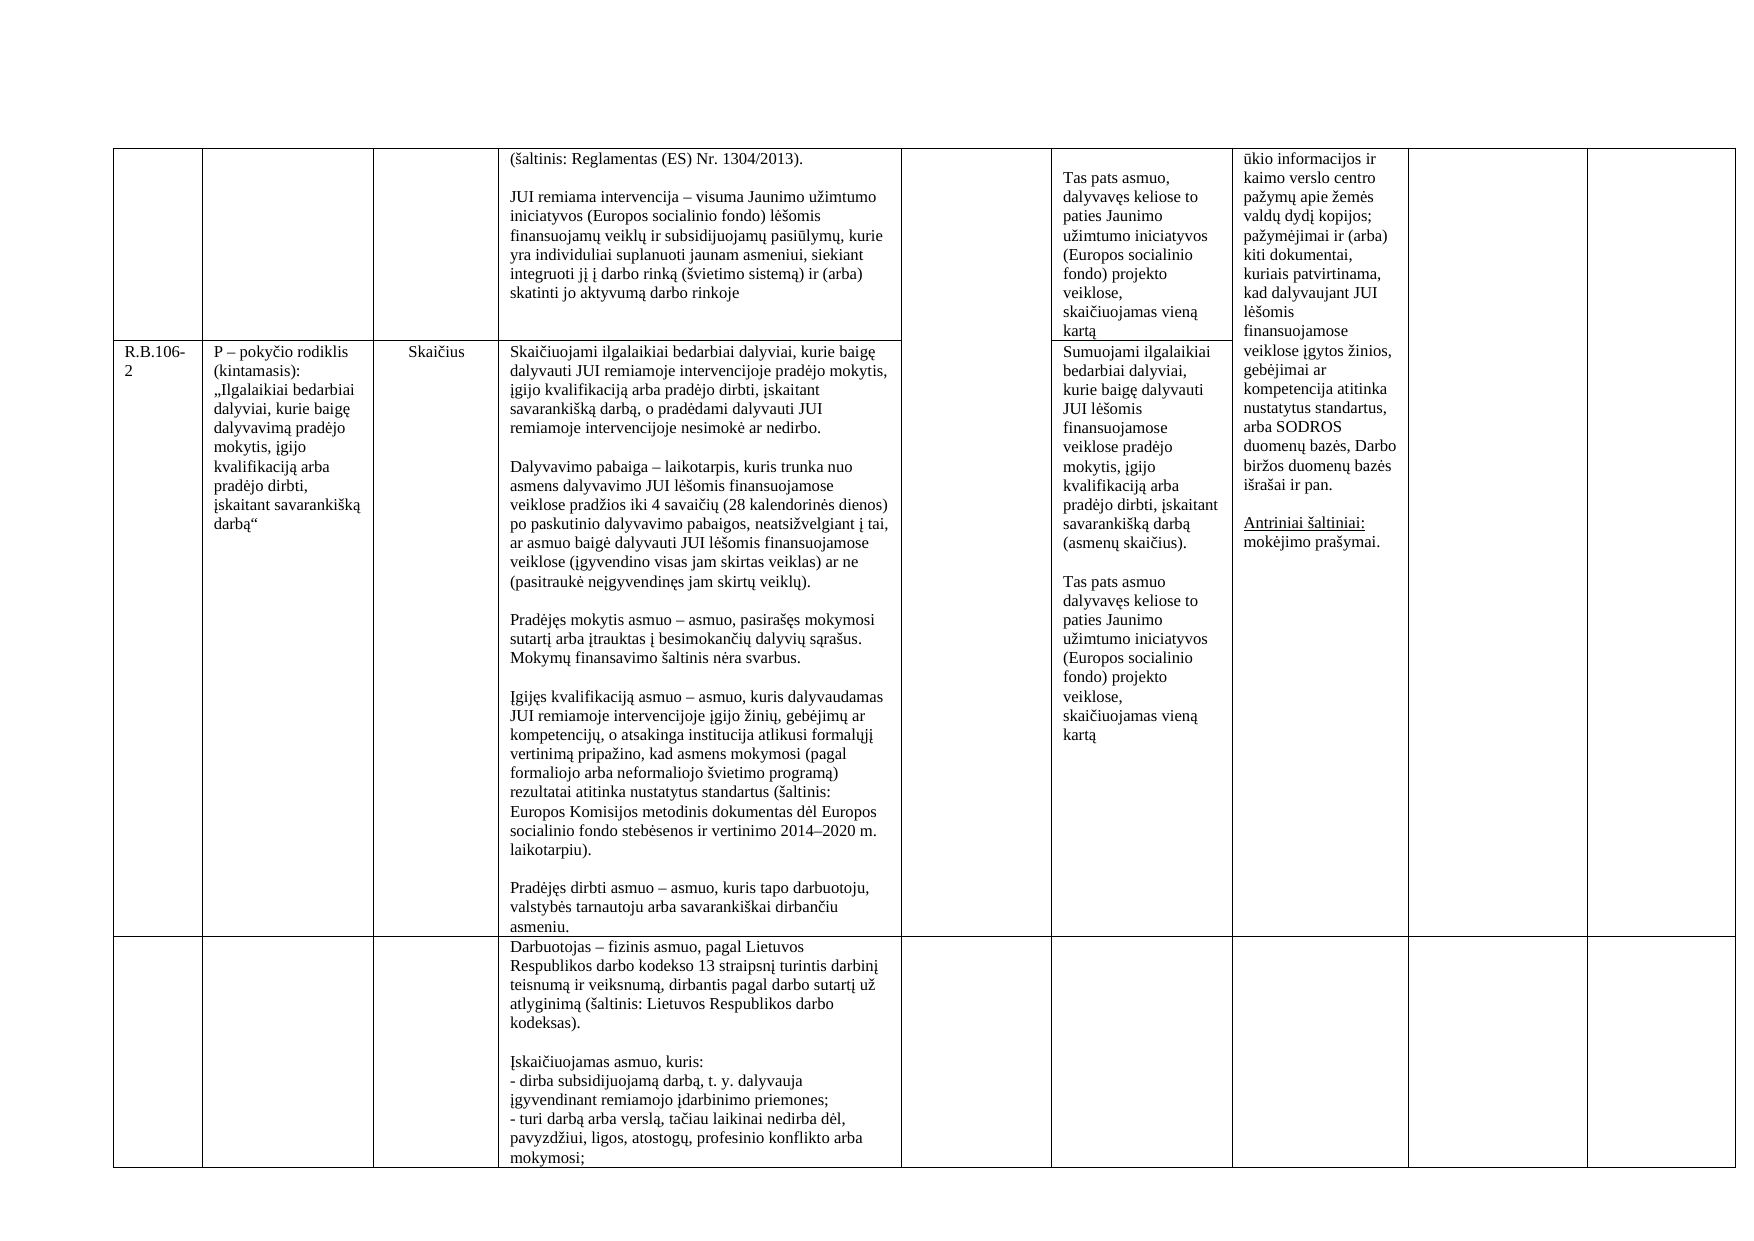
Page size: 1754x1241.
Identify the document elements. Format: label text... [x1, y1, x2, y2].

table_cell Darbuotojas – fizinis asmuo, pagal Lietuvos Respublikos darbo kodekso 13 straipsnį turintis darbinį teisnumą ir veiksnumą, dirbantis pagal darbo sutartį už atlyginimą (šaltinis: Lietuvos Respublikos darbo kodeksas). Įskaičiuojamas asmuo, kuris: - dirba subsidijuojamą darbą, t. y. dalyvauja įgyvendinant remiamojo įdarbinimo priemones; - turi darbą arba verslą, tačiau laikinai nedirba dėl, pavyzdžiui, ligos, atostogų, profesinio konflikto arba mokymosi; [499, 937, 901, 1167]
table_cell [114, 937, 202, 1167]
table_cell [1409, 149, 1587, 936]
table_cell Skaičiuojami ilgalaikiai bedarbiai dalyviai, kurie baigę dalyvauti JUI remiamoje intervencijoje pradėjo mokytis, įgijo kvalifikaciją arba pradėjo dirbti, įskaitant savarankišką darbą, o pradėdami dalyvauti JUI remiamoje intervencijoje nesimokė ar nedirbo. Dalyvavimo pabaiga – laikotarpis, kuris trunka nuo asmens dalyvavimo JUI lėšomis finansuojamose veiklose pradžios iki 4 savaičių (28 kalendorinės dienos) po paskutinio dalyvavimo pabaigos, neatsižvelgiant į tai, ar asmuo baigė dalyvauti JUI lėšomis finansuojamose veiklose (įgyvendino visas jam skirtas veiklas) ar ne (pasitraukė neįgyvendinęs jam skirtų veiklų). Pradėjęs mokytis asmuo – asmuo, pasirašęs mokymosi sutartį arba įtrauktas į besimokančių dalyvių sąrašus. Mokymų finansavimo šaltinis nėra svarbus. Įgijęs kvalifikaciją asmuo – asmuo, kuris dalyvaudamas JUI remiamoje intervencijoje įgijo žinių, gebėjimų ar kompetencijų, o atsakinga institucija atlikusi formalųjį vertinimą pripažino, kad asmens mokymosi (pagal formaliojo arba neformaliojo švietimo programą) rezultatai atitinka nustatytus standartus (šaltinis: Europos Komisijos metodinis dokumentas dėl Europos socialinio fondo stebėsenos ir vertinimo 2014–2020 m. laikotarpiu). Pradėjęs dirbti asmuo – asmuo, kuris tapo darbuotoju, valstybės tarnautoju arba savarankiškai dirbančiu asmeniu. [499, 341, 901, 936]
table_cell (šaltinis: Reglamentas (ES) Nr. 1304/2013). JUI remiama intervencija – visuma Jaunimo užimtumo iniciatyvos (Europos socialinio fondo) lėšomis finansuojamų veiklų ir subsidijuojamų pasiūlymų, kurie yra individuliai suplanuoti jaunam asmeniui, siekiant integruoti jį į darbo rinką (švietimo sistemą) ir (arba) skatinti jo aktyvumą darbo rinkoje [499, 149, 901, 340]
table_cell [374, 937, 498, 1167]
table_cell [1588, 937, 1735, 1167]
table_cell P – pokyčio rodiklis (kintamasis): „Ilgalaikiai bedarbiai dalyviai, kurie baigę dalyvavimą pradėjo mokytis, įgijo kvalifikaciją arba pradėjo dirbti, įskaitant savarankišką darbą“ [203, 341, 373, 936]
table_cell [1588, 149, 1735, 936]
table_cell [902, 149, 1051, 936]
table_cell [1409, 937, 1587, 1167]
table_cell [114, 149, 202, 340]
table_cell Skaičius [374, 341, 498, 936]
table_cell R.B.106-2 [114, 341, 202, 936]
table_cell [1052, 937, 1232, 1167]
table_cell [1233, 937, 1408, 1167]
table_cell [902, 937, 1051, 1167]
table_cell [203, 149, 373, 340]
table_cell [374, 149, 498, 340]
table_cell ūkio informacijos ir kaimo verslo centro pažymų apie žemės valdų dydį kopijos; pažymėjimai ir (arba) kiti dokumentai, kuriais patvirtinama, kad dalyvaujant JUI lėšomis finansuojamose veiklose įgytos žinios, gebėjimai ar kompetencija atitinka nustatytus standartus, arba SODROS duomenų bazės, Darbo biržos duomenų bazės išrašai ir pan. Antriniai šaltiniai: mokėjimo prašymai. [1233, 149, 1408, 936]
table_cell Sumuojami ilgalaikiai bedarbiai dalyviai, kurie baigę dalyvauti JUI lėšomis finansuojamose veiklose pradėjo mokytis, įgijo kvalifikaciją arba pradėjo dirbti, įskaitant savarankišką darbą (asmenų skaičius). Tas pats asmuo dalyvavęs keliose to paties Jaunimo užimtumo iniciatyvos (Europos socialinio fondo) projekto veiklose, skaičiuojamas vieną kartą [1052, 341, 1232, 936]
table_cell Tas pats asmuo, dalyvavęs keliose to paties Jaunimo užimtumo iniciatyvos (Europos socialinio fondo) projekto veiklose, skaičiuojamas vieną kartą [1052, 149, 1232, 340]
table_cell [203, 937, 373, 1167]
